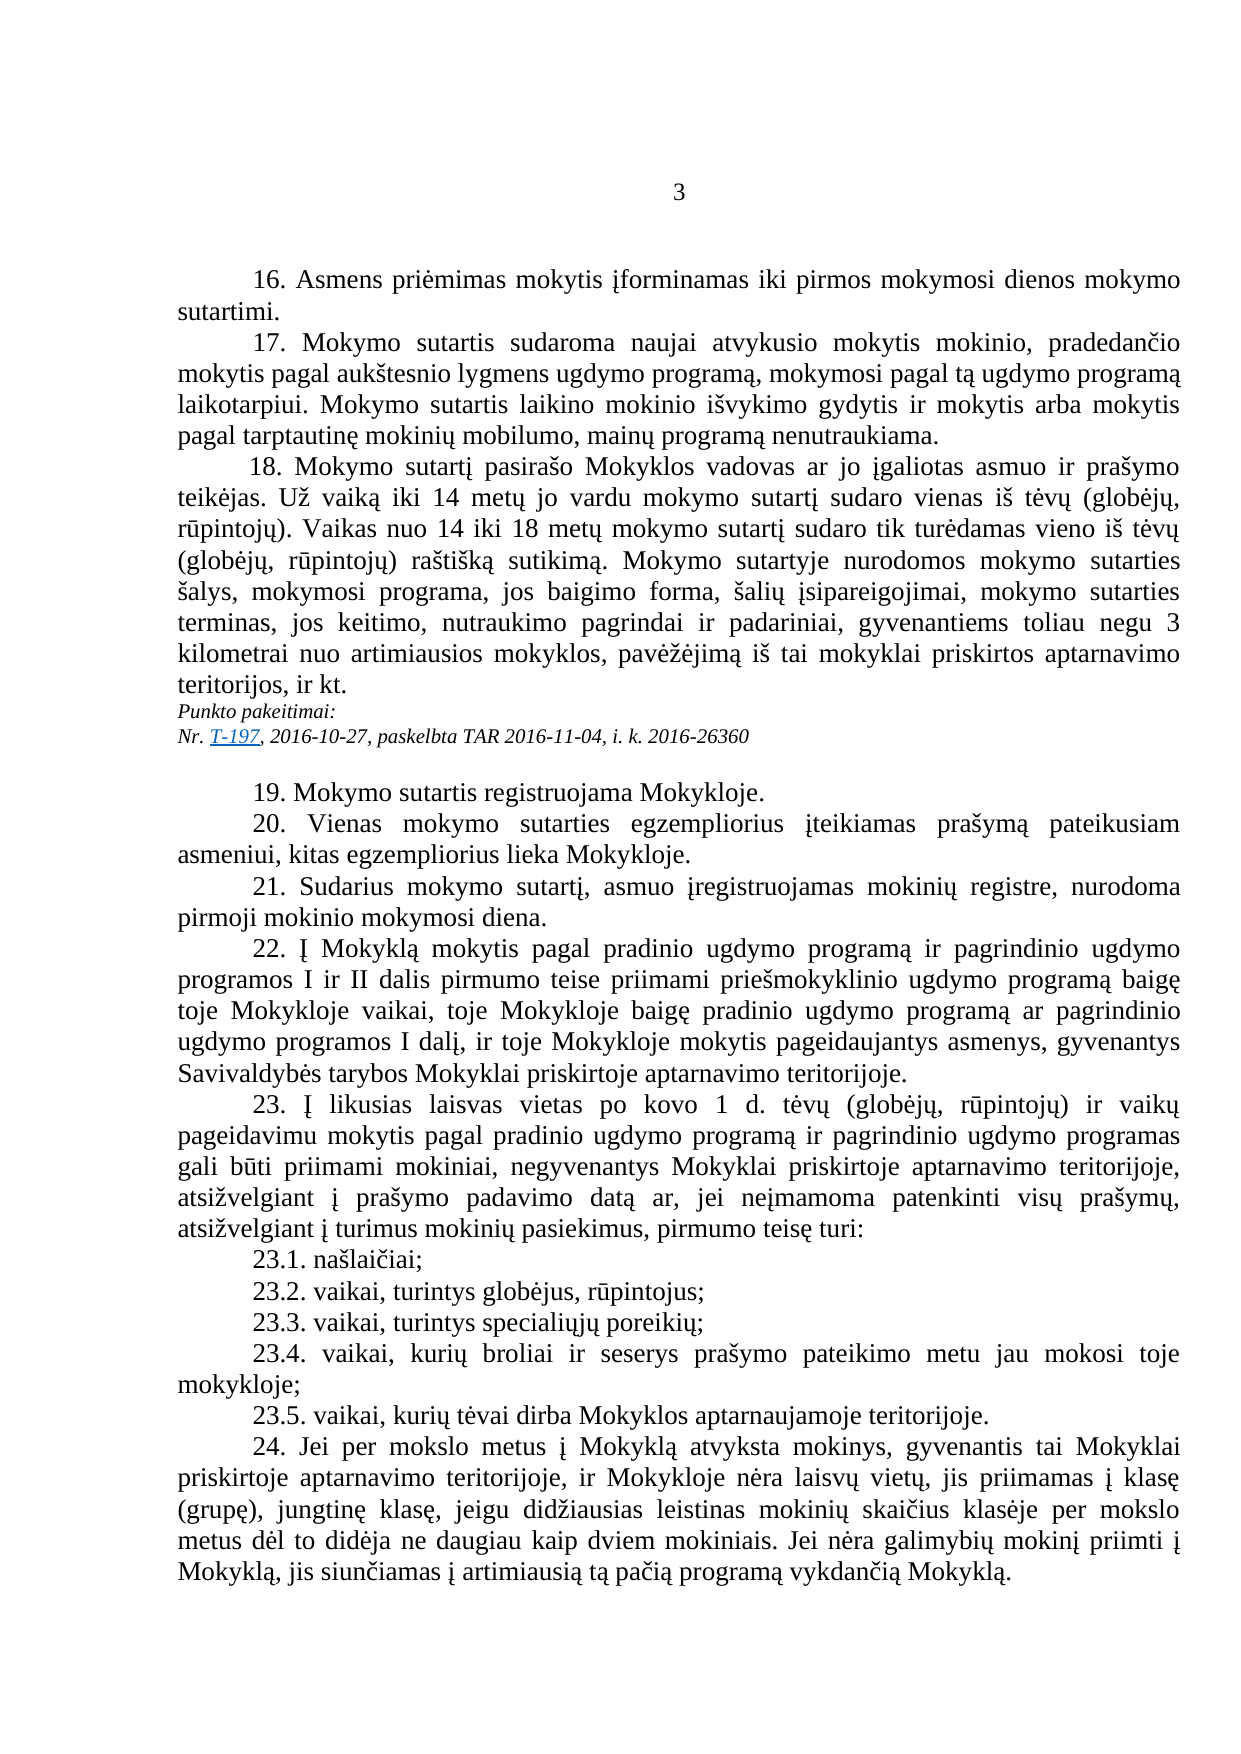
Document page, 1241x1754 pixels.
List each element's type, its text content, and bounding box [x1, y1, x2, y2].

text 23. Į likusias laisvas vietas po kovo 1 d. tėvų (globėjų, rūpintojų) ir vaikų pageidavimu mokytis pagal pradinio ugdymo programą ir pagrindinio ugdymo programas gali būti priimami mokiniai, negyvenantys Mokyklai priskirtoje aptarnavimo teritorijoje, atsižvelgiant į prašymo padavimo datą ar, jei neįmamoma patenkinti visų prašymų, atsižvelgiant į turimus mokinių pasiekimus, pirmumo teisę turi: [177, 1088, 1181, 1243]
text 19. Mokymo sutartis registruojama Mokykloje. [177, 776, 1181, 807]
text 24. Jei per mokslo metus į Mokyklą atvyksta mokinys, gyvenantis tai Mokyklai priskirtoje aptarnavimo teritorijoje, ir Mokykloje nėra laisvų vietų, jis priimamas į klasę (grupę), jungtinę klasę, jeigu didžiausias leistinas mokinių skaičius klasėje per mokslo metus dėl to didėja ne daugiau kaip dviem mokiniais. Jei nėra galimybių mokinį priimti į Mokyklą, jis siunčiamas į artimiausią tą pačią programą vykdančią Mokyklą. [177, 1430, 1181, 1586]
text 21. Sudarius mokymo sutartį, asmuo įregistruojamas mokinių registre, nurodoma pirmoji mokinio mokymosi diena. [177, 870, 1181, 932]
text Nr. T-197, 2016-10-27, paskelbta TAR 2016-11-04, i. k. 2016-26360 [177, 723, 1181, 748]
text 20. Vienas mokymo sutarties egzempliorius įteikiamas prašymą pateikusiam asmeniui, kitas egzempliorius lieka Mokykloje. [177, 807, 1181, 870]
text 23.5. vaikai, kurių tėvai dirba Mokyklos aptarnaujamoje teritorijoje. [177, 1399, 1181, 1430]
text Punkto pakeitimai: [177, 699, 1181, 723]
text 23.4. vaikai, kurių broliai ir seserys prašymo pateikimo metu jau mokosi toje mokykloje; [177, 1337, 1181, 1399]
text 23.1. našlaičiai; [177, 1243, 1181, 1275]
text 17. Mokymo sutartis sudaroma naujai atvykusio mokytis mokinio, pradedančio mokytis pagal aukštesnio lygmens ugdymo programą, mokymosi pagal tą ugdymo programą laikotarpiui. Mokymo sutartis laikino mokinio išvykimo gydytis ir mokytis arba mokytis pagal tarptautinę mokinių mobilumo, mainų programą nenutraukiama. [177, 326, 1181, 450]
text 22. Į Mokyklą mokytis pagal pradinio ugdymo programą ir pagrindinio ugdymo programos I ir II dalis pirmumo teise priimami priešmokyklinio ugdymo programą baigę toje Mokykloje vaikai, toje Mokykloje baigę pradinio ugdymo programą ar pagrindinio ugdymo programos I dalį, ir toje Mokykloje mokytis pageidaujantys asmenys, gyvenantys Savivaldybės tarybos Mokyklai priskirtoje aptarnavimo teritorijoje. [177, 932, 1181, 1088]
text 23.2. vaikai, turintys globėjus, rūpintojus; [177, 1275, 1181, 1306]
text 16. Asmens priėmimas mokytis įforminamas iki pirmos mokymosi dienos mokymo sutartimi. [177, 263, 1181, 326]
text 23.3. vaikai, turintys specialiųjų poreikių; [177, 1306, 1181, 1337]
text 18. Mokymo sutartį pasirašo Mokyklos vadovas ar jo įgaliotas asmuo ir prašymo teikėjas. Už vaiką iki 14 metų jo vardu mokymo sutartį sudaro vienas iš tėvų (globėjų, rūpintojų). Vaikas nuo 14 iki 18 metų mokymo sutartį sudaro tik turėdamas vieno iš tėvų (globėjų, rūpintojų) raštišką sutikimą. Mokymo sutartyje nurodomos mokymo sutarties šalys, mokymosi programa, jos baigimo forma, šalių įsipareigojimai, mokymo sutarties terminas, jos keitimo, nutraukimo pagrindai ir padariniai, gyvenantiems toliau negu 3 kilometrai nuo artimiausios mokyklos, pavėžėjimą iš tai mokyklai priskirtos aptarnavimo teritorijos, ir kt. [177, 450, 1181, 699]
